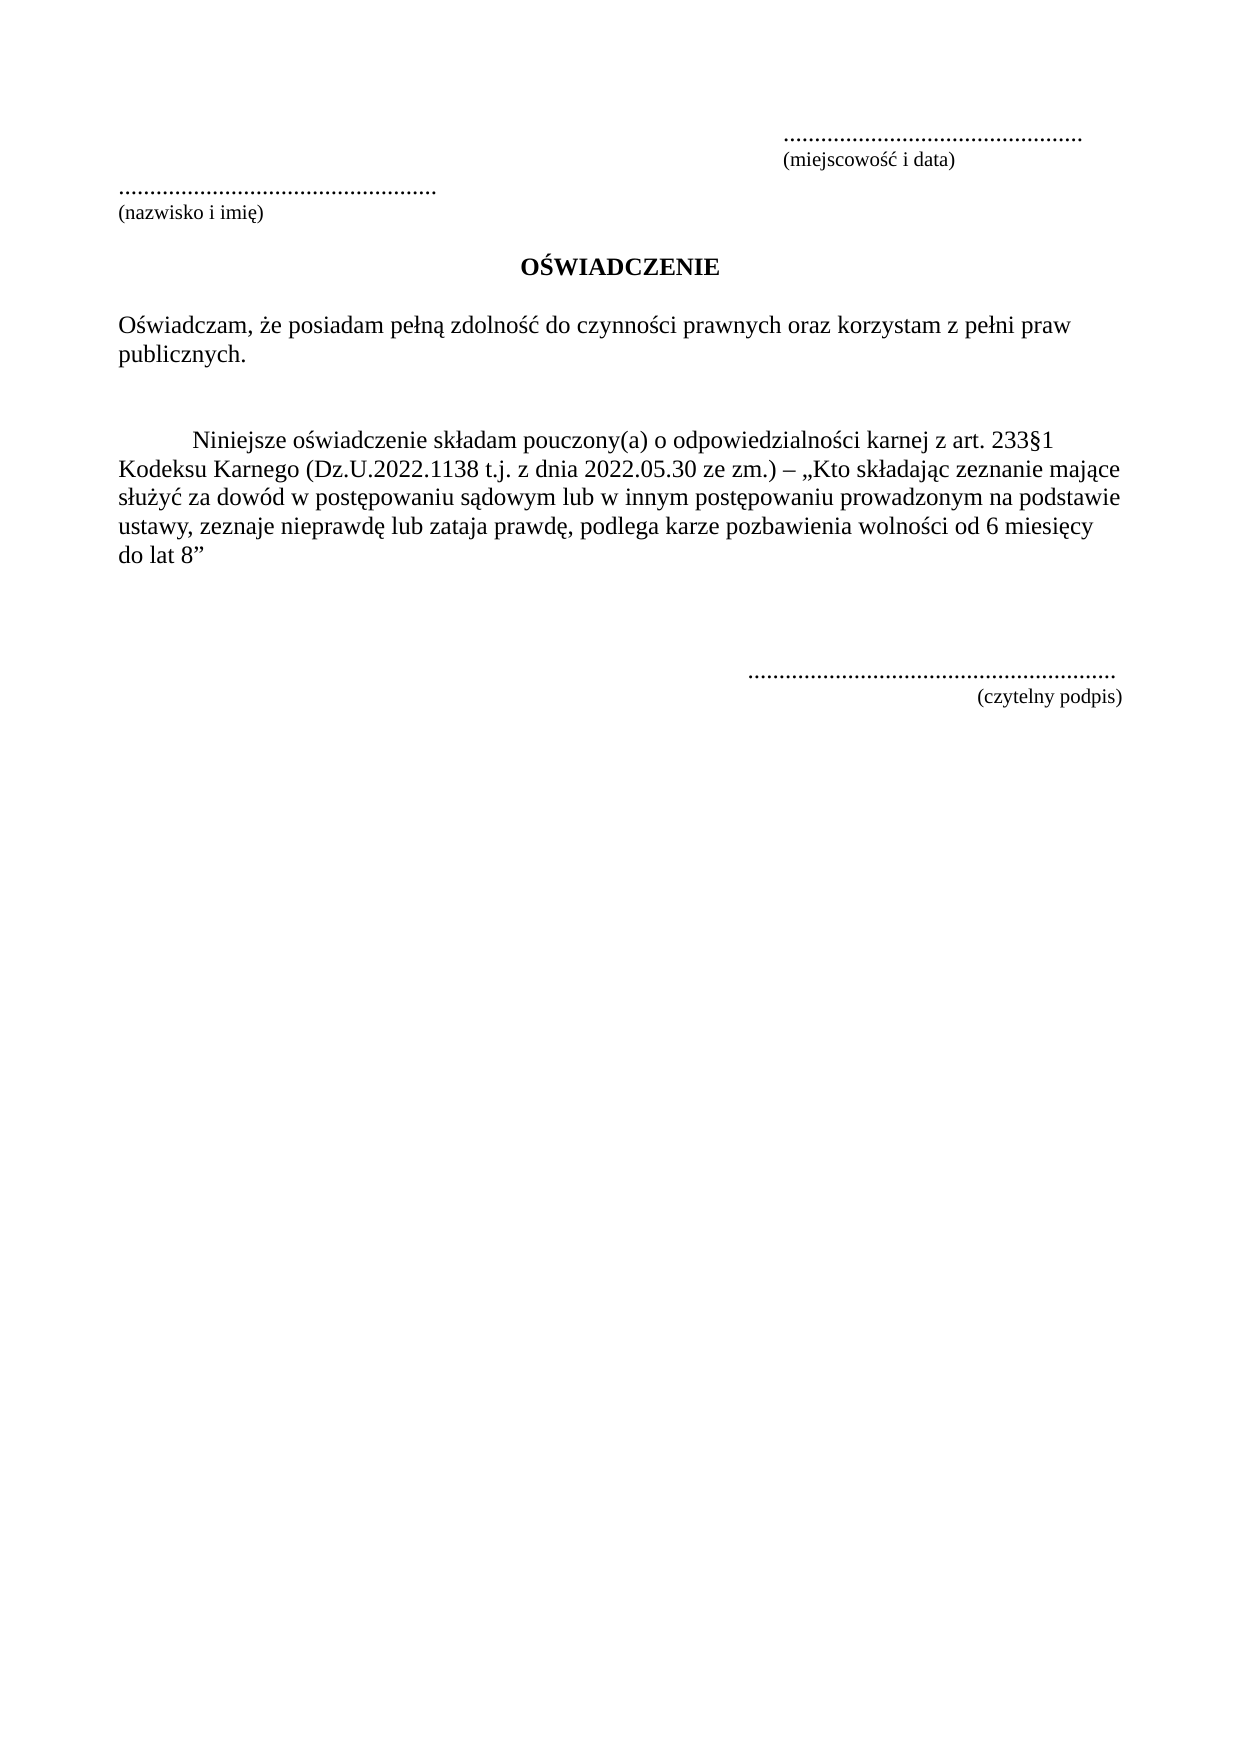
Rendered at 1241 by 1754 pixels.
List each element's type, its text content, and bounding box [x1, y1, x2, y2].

text (czytelny podpis) [118, 684, 1122, 708]
text (miejscowość i data) [783, 147, 1122, 171]
text ................................................ [783, 118, 1122, 147]
text OŚWIADCZENIE [118, 252, 1122, 281]
text Oświadczam, że posiadam pełną zdolność do czynności prawnych oraz korzystam z pełni praw publicznych. [118, 310, 1122, 367]
text (nazwisko i imię) [118, 200, 1122, 224]
text ................................................... [118, 171, 1122, 200]
text ........................................................... [118, 655, 1122, 684]
text Niniejsze oświadczenie składam pouczony(a) o odpowiedzialności karnej z art. 233§1 Kodeksu Karnego (Dz.U.2022.1138 t.j. z dnia 2022.05.30 ze zm.) – „Kto składając zeznanie mające służyć za dowód w postępowaniu sądowym lub w innym postępowaniu prowadzonym na podstawie ustawy, zeznaje nieprawdę lub zataja prawdę, podlega karze pozbawienia wolności od 6 miesięcy do lat 8” [118, 425, 1122, 569]
